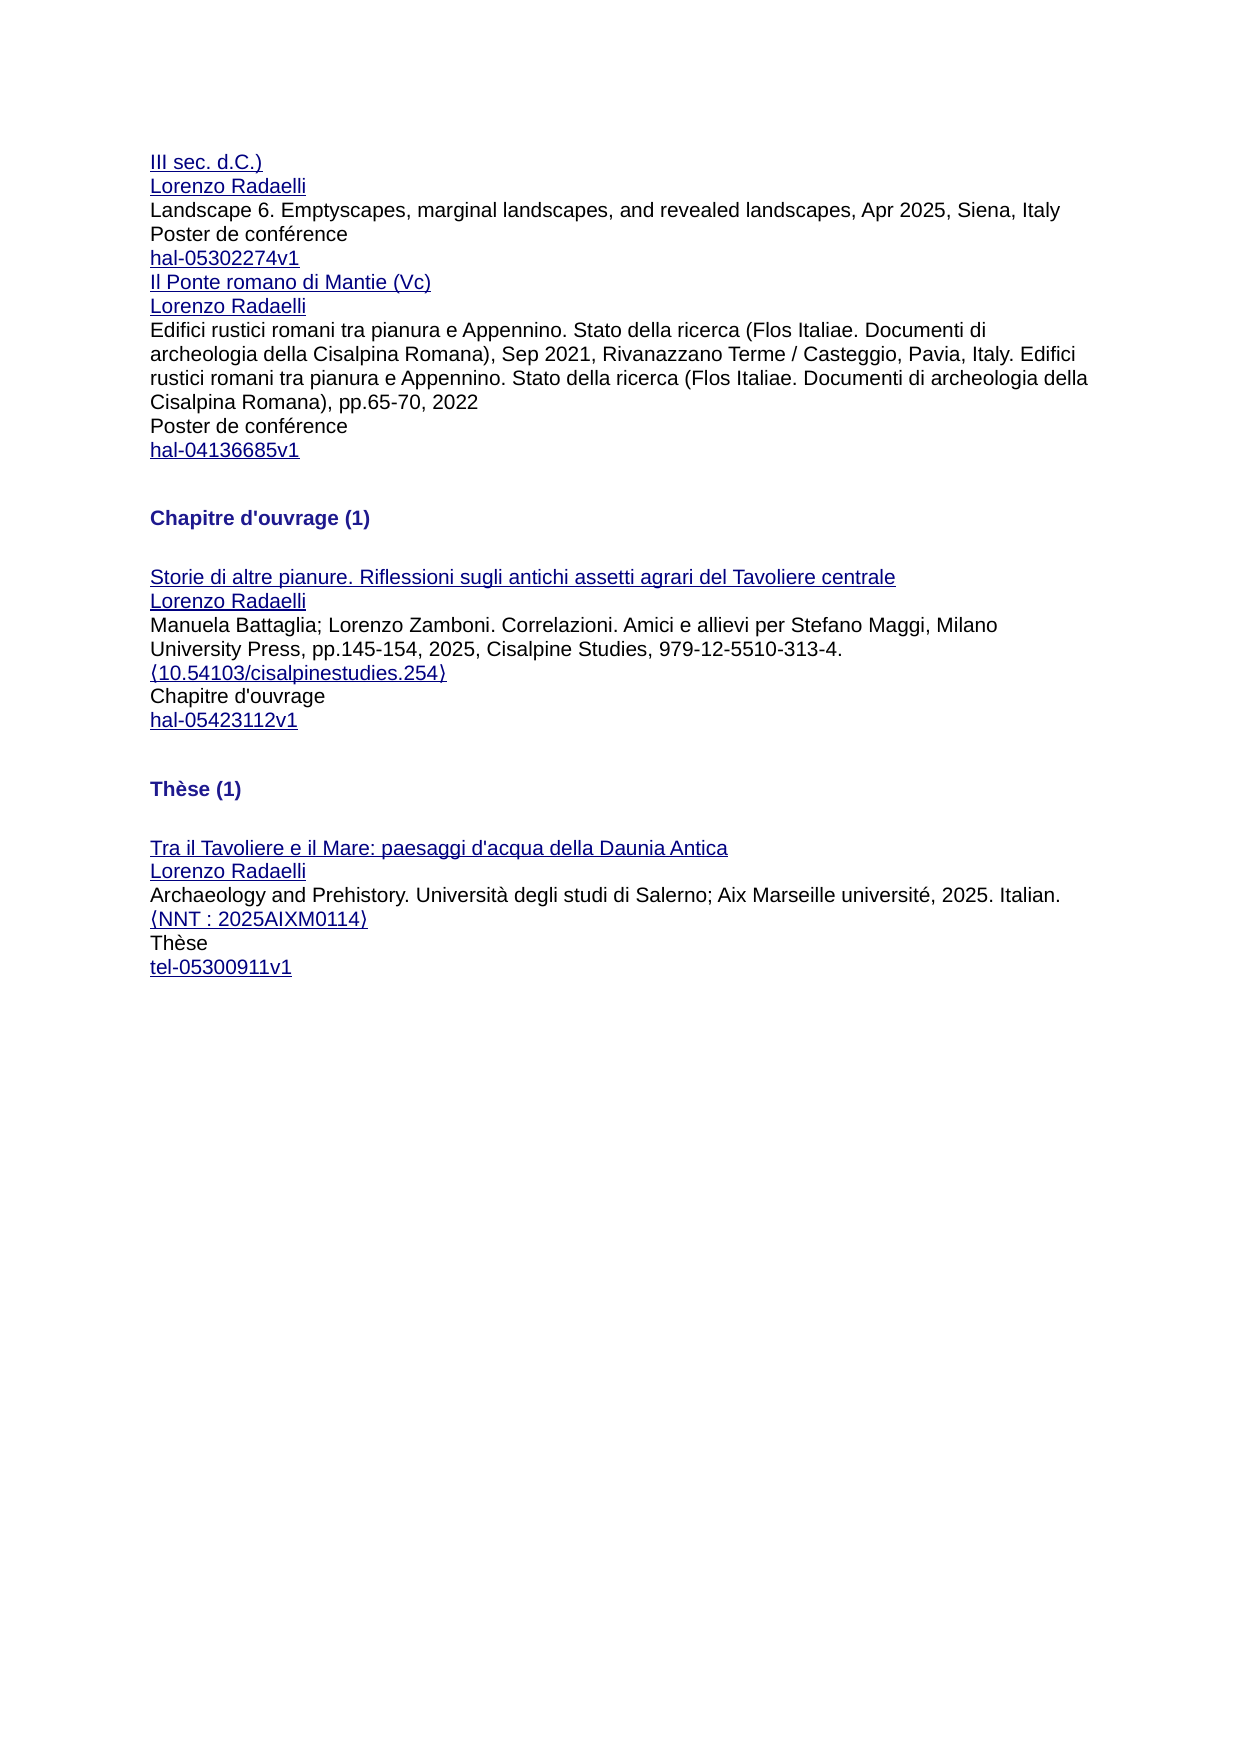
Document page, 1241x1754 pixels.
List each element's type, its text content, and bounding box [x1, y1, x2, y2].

table_cell Il Ponte romano di Mantie (Vc) Lorenzo Radaelli Edifici rustici romani tra pianura e Appennino. Stato della ricerca (Flos Italiae. Documenti di archeologia della Cisalpina Romana), Sep 2021, Rivanazzano Terme / Casteggio, Pavia, Italy. Edifici rustici romani tra pianura e Appennino. Stato della ricerca (Flos Italiae. Documenti di archeologia della Cisalpina Romana), pp.65-70, 2022 Poster de conférence hal-04136685v1 [150, 270, 1090, 461]
table_header Tra il Tavoliere e il Mare: paesaggi d'acqua della Daunia Antica Lorenzo Radaelli Archaeology and Prehistory. Università degli studi di Salerno; Aix Marseille université, 2025. Italian. ⟨NNT : 2025AIXM0114⟩ Thèse tel-05300911v1 [150, 835, 1090, 979]
table_header Dinamiche insediative e organizzazione dello spazio rurale nella Daunia centro-orientale (X sec. a.C. - III sec. d.C.) Lorenzo Radaelli Landscape 6. Emptyscapes, marginal landscapes, and revealed landscapes, Apr 2025, Siena, Italy Poster de conférence hal-05302274v1 [150, 150, 1090, 270]
subtitle Chapitre d'ouvrage (1) [150, 506, 1090, 530]
table_header Storie di altre pianure. Riflessioni sugli antichi assetti agrari del Tavoliere centrale Lorenzo Radaelli Manuela Battaglia; Lorenzo Zamboni. Correlazioni. Amici e allievi per Stefano Maggi, Milano University Press, pp.145-154, 2025, Cisalpine Studies, 979-12-5510-313-4. ⟨10.54103/cisalpinestudies.254⟩ Chapitre d'ouvrage hal-05423112v1 [150, 565, 1090, 732]
subtitle Thèse (1) [150, 777, 1090, 801]
